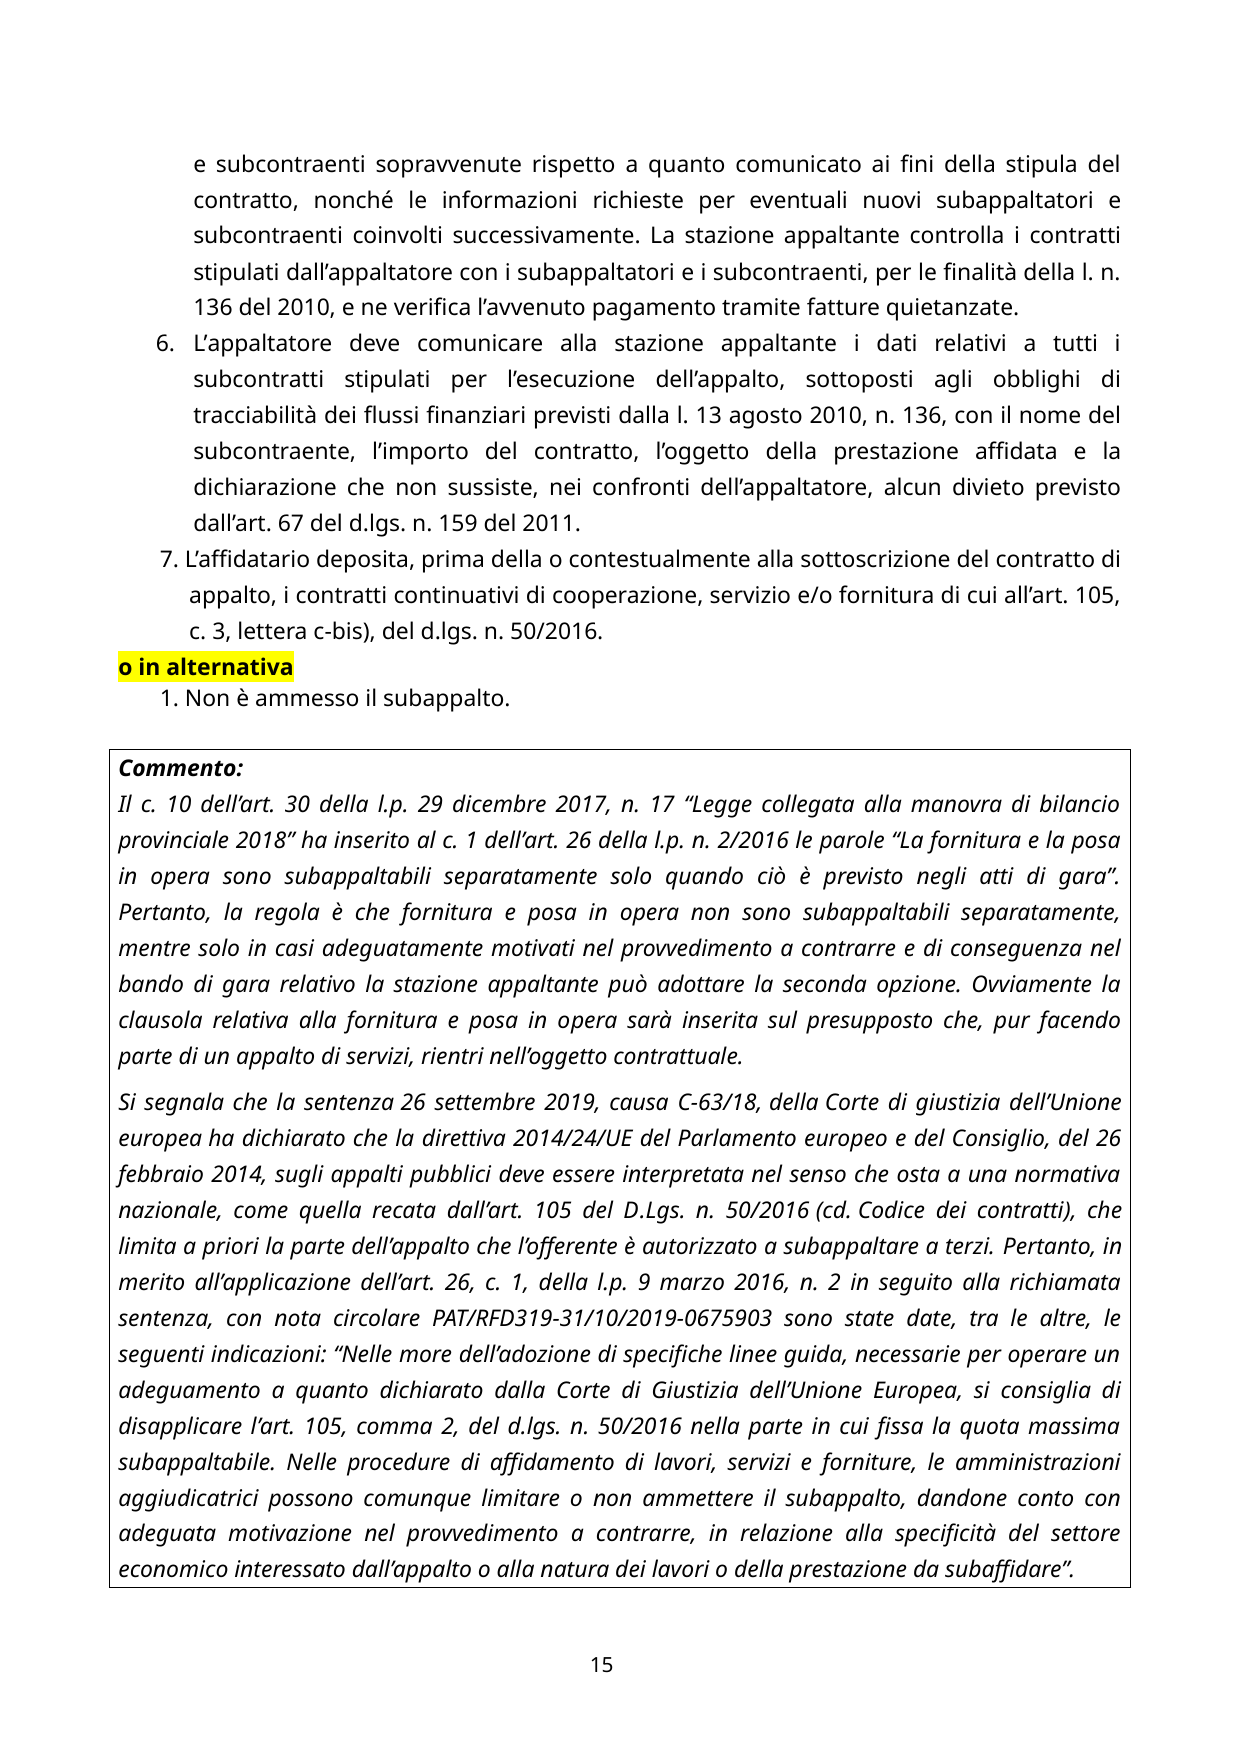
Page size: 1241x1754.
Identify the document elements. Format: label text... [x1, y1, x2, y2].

text 7. L’affidatario deposita, prima della o contestualmente alla sottoscrizione del contratto di appalto, i contratti continuativi di cooperazione, servizio e/o fornitura di cui all’art. 105, c. 3, lettera c-bis), del d.lgs. n. 50/2016. [159, 543, 1122, 646]
list o in alternativa [118, 651, 1122, 682]
list e subcontraenti sopravvenute rispetto a quanto comunicato ai fini della stipula del contratto, nonché le informazioni richieste per eventuali nuovi subappaltatori e subcontraenti coinvolti successivamente. La stazione appaltante controlla i contratti stipulati dall’appaltatore con i subappaltatori e i subcontraenti, per le finalità della l. n. 136 del 2010, e ne verifica l’avvenuto pagamento tramite fatture quietanzate. [156, 148, 1122, 323]
text Si segnala che la sentenza 26 settembre 2019, causa C-63/18, della Corte di giustizia dell’Unione europea ha dichiarato che la direttiva 2014/24/UE del Parlamento europeo e del Consiglio, del 26 febbraio 2014, sugli appalti pubblici deve essere interpretata nel senso che osta a una normativa nazionale, come quella recata dall’art. 105 del D.Lgs. n. 50/2016 (cd. Codice dei contratti), che limita a priori la parte dell’appalto che l’offerente è autorizzato a subappaltare a terzi. Pertanto, in merito all’applicazione dell’art. 26, c. 1, della l.p. 9 marzo 2016, n. 2 in seguito alla richiamata sentenza, con nota circolare PAT/RFD319-31/10/2019-0675903 sono state date, tra le altre, le seguenti indicazioni: “Nelle more dell’adozione di specifiche linee guida, necessarie per operare un adeguamento a quanto dichiarato dalla Corte di Giustizia dell’Unione Europea, si consiglia di disapplicare l’art. 105, comma 2, del d.lgs. n. 50/2016 nella parte in cui fissa la quota massima subappaltabile. Nelle procedure di affidamento di lavori, servizi e forniture, le amministrazioni aggiudicatrici possono comunque limitare o non ammettere il subappalto, dandone conto con adeguata motivazione nel provvedimento a contrarre, in relazione alla specificità del settore economico interessato dall’appalto o alla natura dei lavori o della prestazione da subaffidare”. [110, 1083, 1130, 1587]
list L’appaltatore deve comunicare alla stazione appaltante i dati relativi a tutti i subcontratti stipulati per l’esecuzione dell’appalto, sottoposti agli obblighi di tracciabilità dei flussi finanziari previsti dalla l. 13 agosto 2010, n. 136, con il nome del subcontraente, l’importo del contratto, l’oggetto della prestazione affidata e la dichiarazione che non sussiste, nei confronti dell’appaltatore, alcun divieto previsto dall’art. 67 del d.lgs. n. 159 del 2011. [156, 327, 1122, 538]
list Il c. 10 dell’art. 30 della l.p. 29 dicembre 2017, n. 17 “Legge collegata alla manovra di bilancio provinciale 2018” ha inserito al c. 1 dell’art. 26 della l.p. n. 2/2016 le parole “La fornitura e la posa in opera sono subappaltabili separatamente solo quando ciò è previsto negli atti di gara”. Pertanto, la regola è che fornitura e posa in opera non sono subappaltabili separatamente, mentre solo in casi adeguatamente motivati nel provvedimento a contrarre e di conseguenza nel bando di gara relativo la stazione appaltante può adottare la seconda opzione. Ovviamente la clausola relativa alla fornitura e posa in opera sarà inserita sul presupposto che, pur facendo parte di un appalto di servizi, rientri nell’oggetto contrattuale. [110, 785, 1130, 1071]
text Commento: [110, 750, 1130, 783]
list 1. Non è ammesso il subappalto. [124, 682, 1122, 713]
